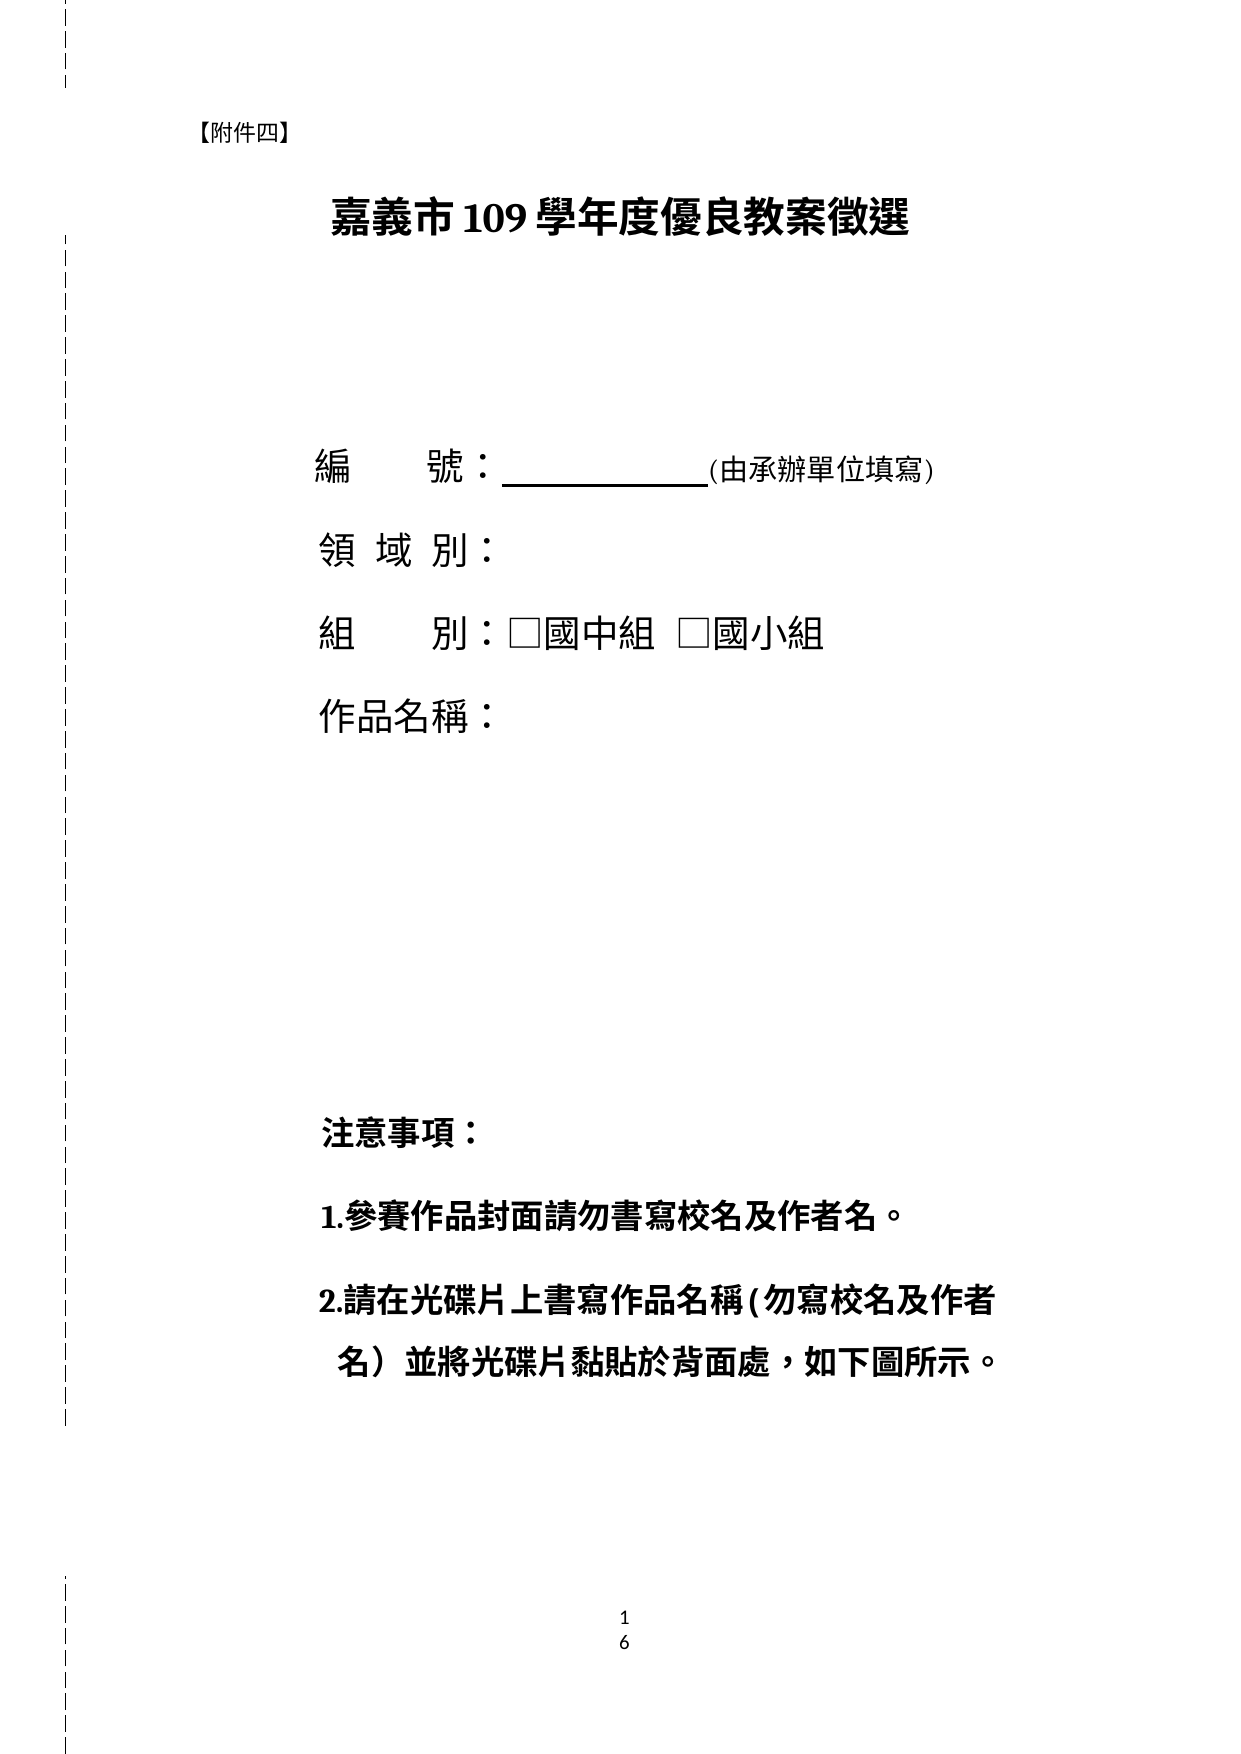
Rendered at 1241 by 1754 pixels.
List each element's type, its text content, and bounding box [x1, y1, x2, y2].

text [53, 88, 103, 235]
text 嘉義市109學年度優良教案徵選 [187, 173, 1053, 235]
text 編 號： (由承辦單位填寫) [187, 423, 1053, 485]
text 領 域 別： [187, 506, 1053, 569]
text 2.請在光碟片上書寫作品名稱(勿寫校名及作者名）並將光碟片黏貼於背面處，如下圖所示。 [319, 1256, 1053, 1381]
text 注意事項： [187, 1089, 1053, 1152]
text 【附件四】 [187, 89, 1053, 152]
text 作品名稱： [187, 673, 1053, 735]
text 組 別：□國中組 □國小組 [187, 589, 1053, 652]
text 1.參賽作品封面請勿書寫校名及作者名。 [187, 1173, 1053, 1235]
